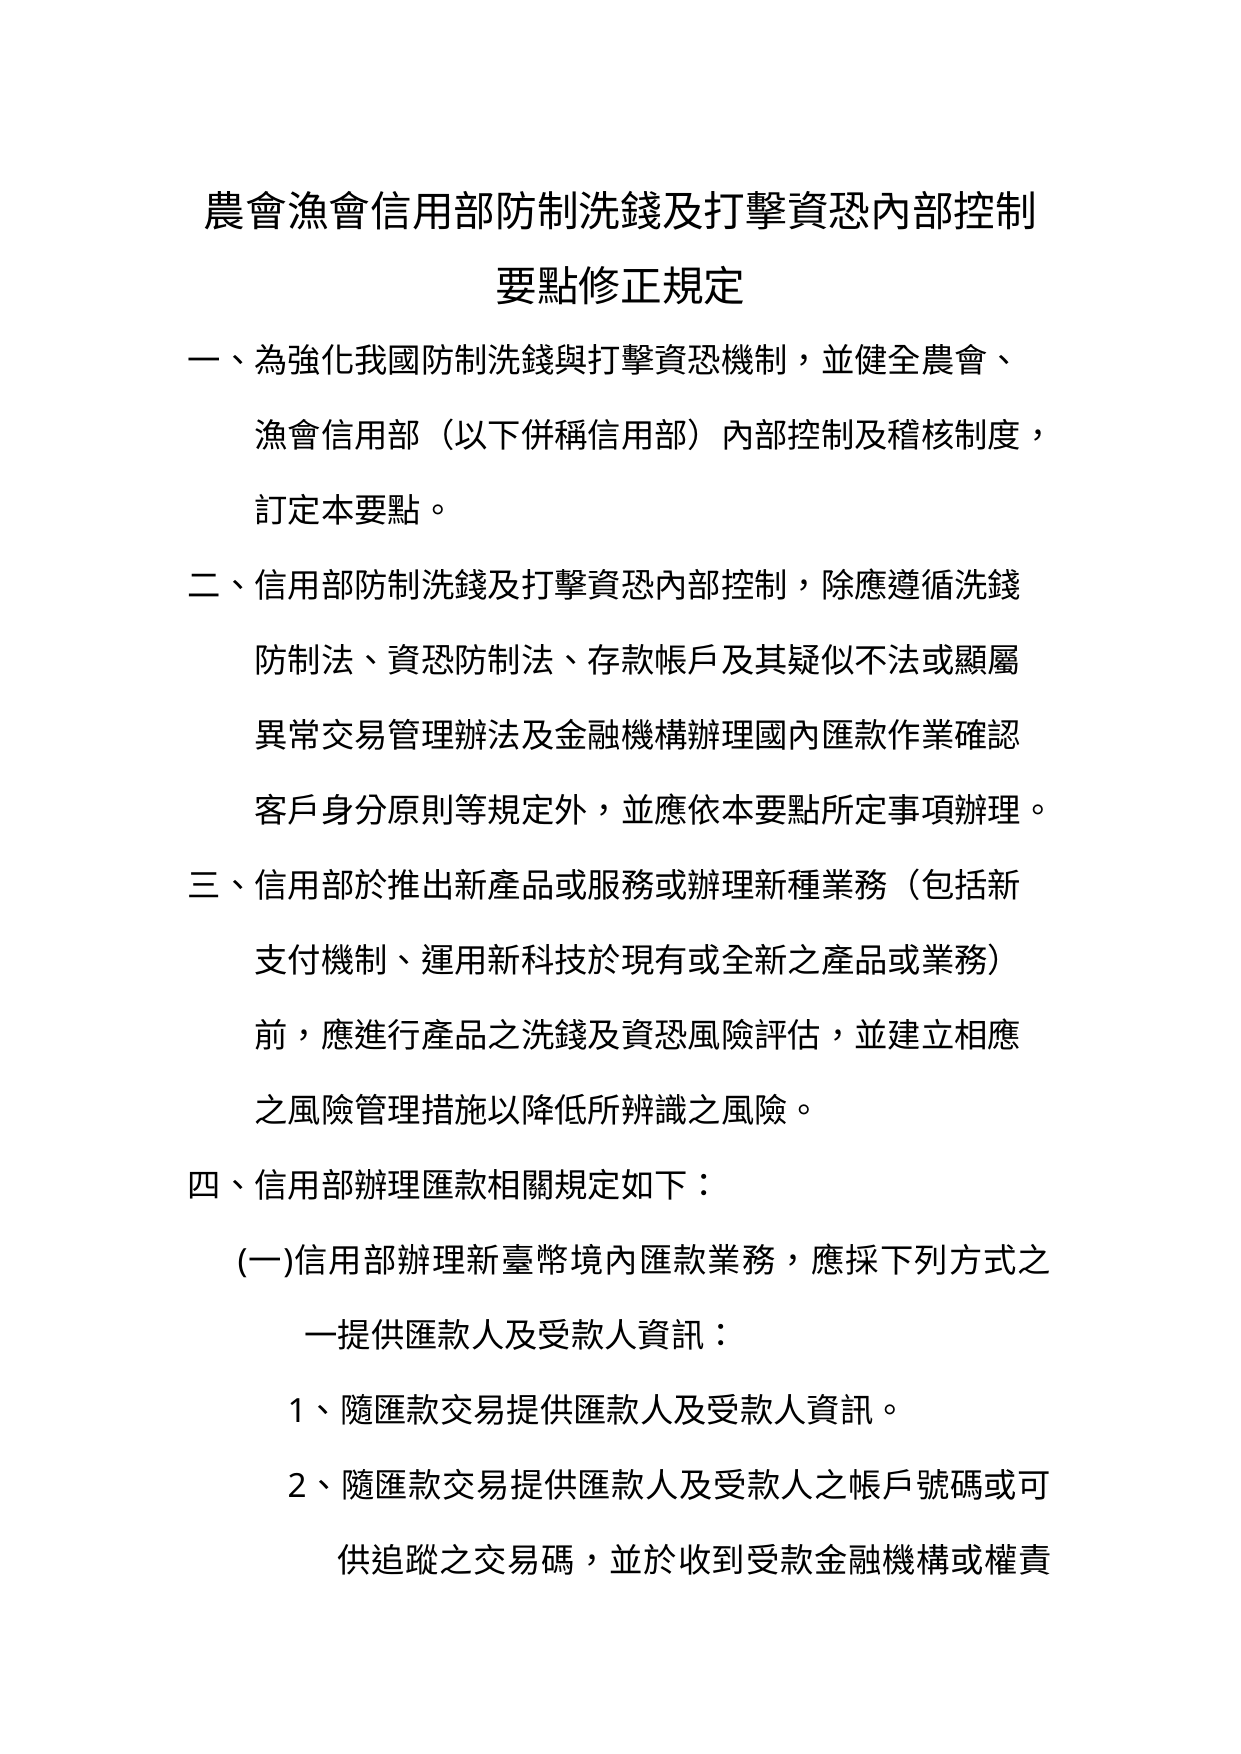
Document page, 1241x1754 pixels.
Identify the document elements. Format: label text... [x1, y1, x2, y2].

text 農會漁會信用部防制洗錢及打擊資恐內部控制要點修正規定 [187, 164, 1053, 314]
text 二、信用部防制洗錢及打擊資恐內部控制，除應遵循洗錢防制法、資恐防制法、存款帳戶及其疑似不法或顯屬異常交易管理辦法及金融機構辦理國內匯款作業確認客戶身分原則等規定外，並應依本要點所定事項辦理。 [187, 539, 1053, 839]
text 一、為強化我國防制洗錢與打擊資恐機制，並健全農會、漁會信用部（以下併稱信用部）內部控制及稽核制度，訂定本要點。 [187, 314, 1053, 539]
text (一)信用部辦理新臺幣境內匯款業務，應採下列方式之一提供匯款人及受款人資訊： [237, 1214, 1053, 1364]
text 1、隨匯款交易提供匯款人及受款人資訊。 [287, 1364, 1053, 1439]
text 三、信用部於推出新產品或服務或辦理新種業務（包括新支付機制、運用新科技於現有或全新之產品或業務）前，應進行產品之洗錢及資恐風險評估，並建立相應之風險管理措施以降低所辨識之風險。 [187, 839, 1053, 1139]
text 四、信用部辦理匯款相關規定如下： [187, 1139, 1053, 1214]
text 2、隨匯款交易提供匯款人及受款人之帳戶號碼或可供追蹤之交易碼，並於收到受款金融機構或權責 [287, 1439, 1053, 1589]
